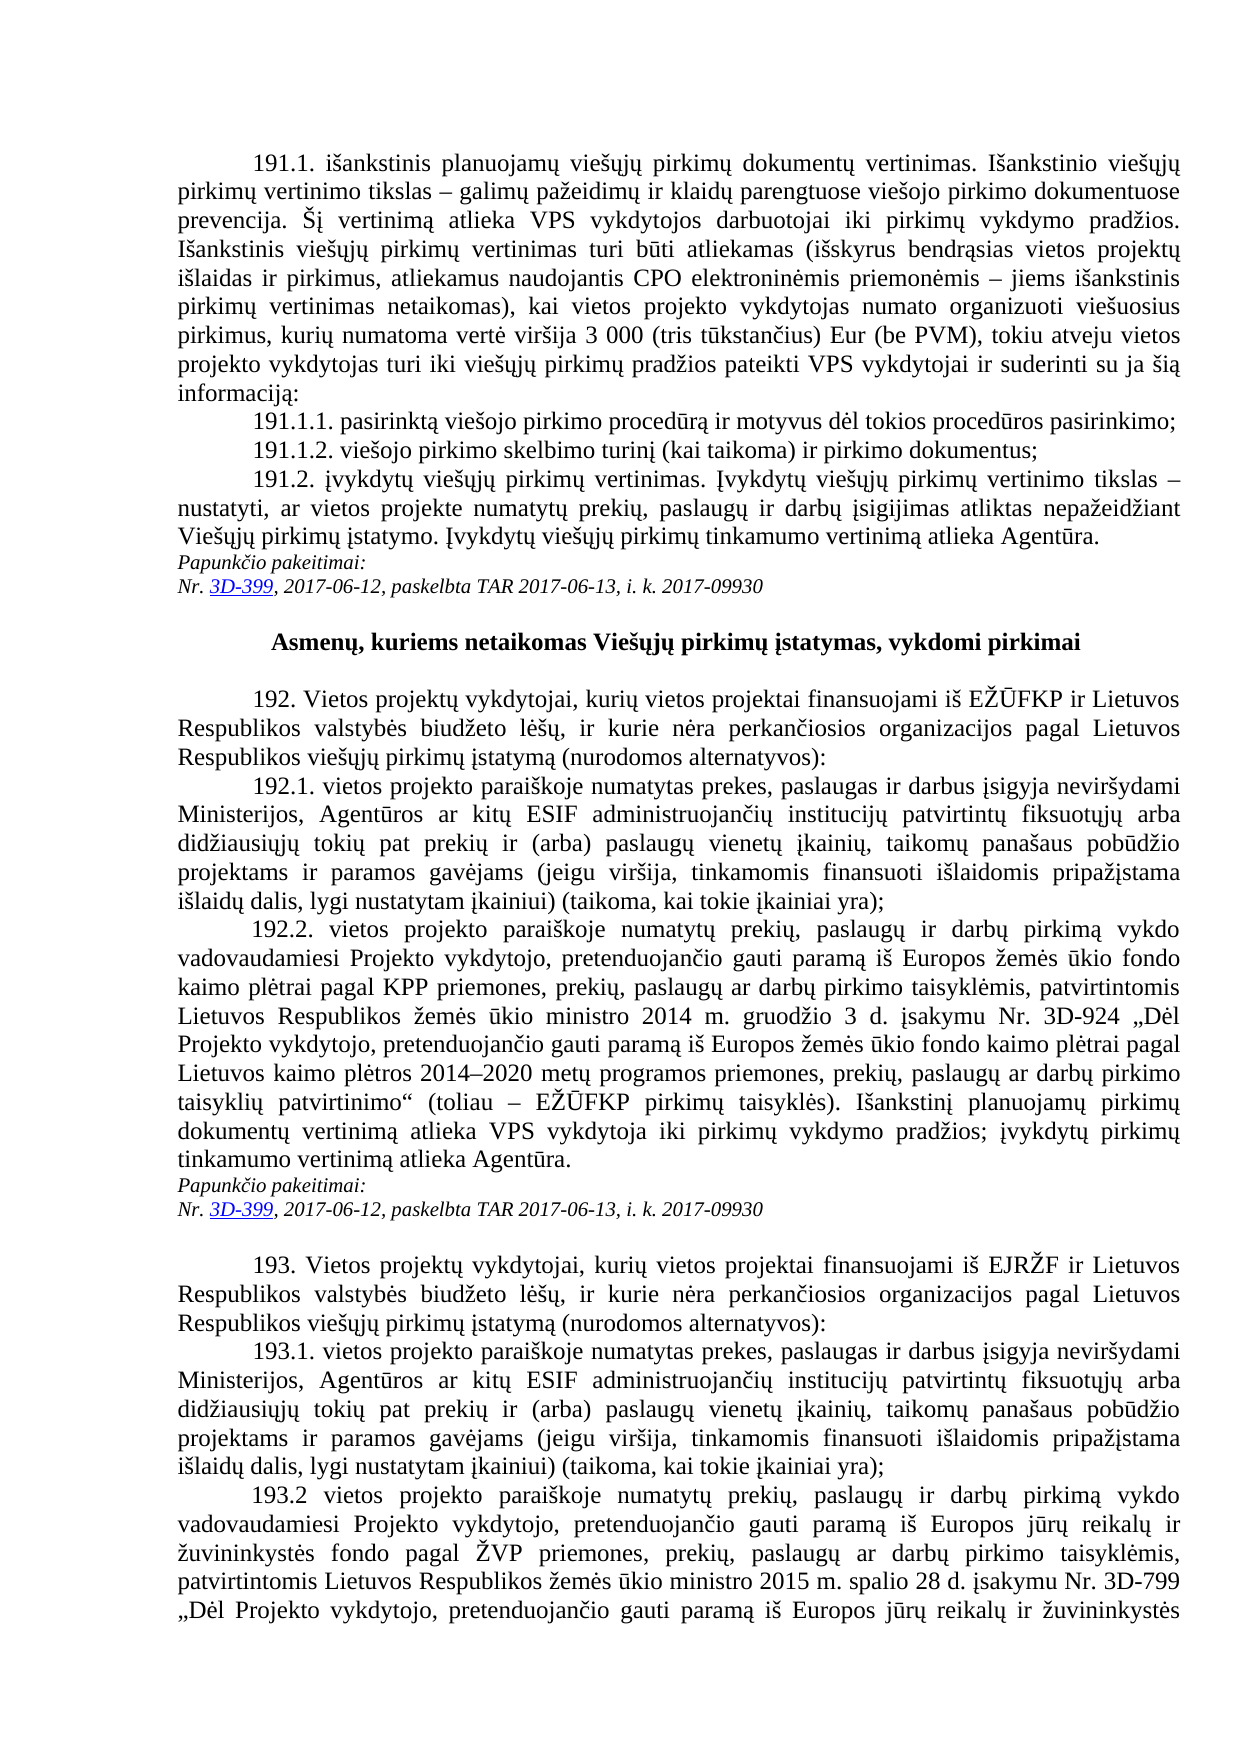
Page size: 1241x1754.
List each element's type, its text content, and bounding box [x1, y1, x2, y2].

text 192.2. vietos projekto paraiškoje numatytų prekių, paslaugų ir darbų pirkimą vykdo vadovaudamiesi Projekto vykdytojo, pretenduojančio gauti paramą iš Europos žemės ūkio fondo kaimo plėtrai pagal KPP priemones, prekių, paslaugų ar darbų pirkimo taisyklėmis, patvirtintomis Lietuvos Respublikos žemės ūkio ministro 2014 m. gruodžio 3 d. įsakymu Nr. 3D-924 „Dėl Projekto vykdytojo, pretenduojančio gauti paramą iš Europos žemės ūkio fondo kaimo plėtrai pagal Lietuvos kaimo plėtros 2014–2020 metų programos priemones, prekių, paslaugų ar darbų pirkimo taisyklių patvirtinimo“ (toliau – EŽŪFKP pirkimų taisyklės). Išankstinį planuojamų pirkimų dokumentų vertinimą atlieka VPS vykdytoja iki pirkimų vykdymo pradžios; įvykdytų pirkimų tinkamumo vertinimą atlieka Agentūra. [177, 914, 1181, 1173]
text 193.1. vietos projekto paraiškoje numatytas prekes, paslaugas ir darbus įsigyja neviršydami Ministerijos, Agentūros ar kitų ESIF administruojančių institucijų patvirtintų fiksuotųjų arba didžiausiųjų tokių pat prekių ir (arba) paslaugų vienetų įkainių, taikomų panašaus pobūdžio projektams ir paramos gavėjams (jeigu viršija, tinkamomis finansuoti išlaidomis pripažįstama išlaidų dalis, lygi nustatytam įkainiui) (taikoma, kai tokie įkainiai yra); [177, 1336, 1181, 1480]
text 191.1. išankstinis planuojamų viešųjų pirkimų dokumentų vertinimas. Išankstinio viešųjų pirkimų vertinimo tikslas – galimų pažeidimų ir klaidų parengtuose viešojo pirkimo dokumentuose prevencija. Šį vertinimą atlieka VPS vykdytojos darbuotojai iki pirkimų vykdymo pradžios. Išankstinis viešųjų pirkimų vertinimas turi būti atliekamas (išskyrus bendrąsias vietos projektų išlaidas ir pirkimus, atliekamus naudojantis CPO elektroninėmis priemonėmis – jiems išankstinis pirkimų vertinimas netaikomas), kai vietos projekto vykdytojas numato organizuoti viešuosius pirkimus, kurių numatoma vertė viršija 3 000 (tris tūkstančius) Eur (be PVM), tokiu atveju vietos projekto vykdytojas turi iki viešųjų pirkimų pradžios pateikti VPS vykdytojai ir suderinti su ja šią informaciją: [177, 148, 1181, 406]
text 191.1.2. viešojo pirkimo skelbimo turinį (kai taikoma) ir pirkimo dokumentus; [177, 435, 1181, 464]
text 192.1. vietos projekto paraiškoje numatytas prekes, paslaugas ir darbus įsigyja neviršydami Ministerijos, Agentūros ar kitų ESIF administruojančių institucijų patvirtintų fiksuotųjų arba didžiausiųjų tokių pat prekių ir (arba) paslaugų vienetų įkainių, taikomų panašaus pobūdžio projektams ir paramos gavėjams (jeigu viršija, tinkamomis finansuoti išlaidomis pripažįstama išlaidų dalis, lygi nustatytam įkainiui) (taikoma, kai tokie įkainiai yra); [177, 771, 1181, 914]
text 191.2. įvykdytų viešųjų pirkimų vertinimas. Įvykdytų viešųjų pirkimų vertinimo tikslas – nustatyti, ar vietos projekte numatytų prekių, paslaugų ir darbų įsigijimas atliktas nepažeidžiant Viešųjų pirkimų įstatymo. Įvykdytų viešųjų pirkimų tinkamumo vertinimą atlieka Agentūra. [177, 464, 1181, 550]
text Nr. 3D-399, 2017-06-12, paskelbta TAR 2017-06-13, i. k. 2017-09930 [177, 574, 1181, 598]
text Papunkčio pakeitimai: [177, 1173, 1181, 1197]
text 192. Vietos projektų vykdytojai, kurių vietos projektai finansuojami iš EŽŪFKP ir Lietuvos Respublikos valstybės biudžeto lėšų, ir kurie nėra perkančiosios organizacijos pagal Lietuvos Respublikos viešųjų pirkimų įstatymą (nurodomos alternatyvos): [177, 684, 1181, 771]
text 191.1.1. pasirinktą viešojo pirkimo procedūrą ir motyvus dėl tokios procedūros pasirinkimo; [177, 406, 1181, 435]
text 193. Vietos projektų vykdytojai, kurių vietos projektai finansuojami iš EJRŽF ir Lietuvos Respublikos valstybės biudžeto lėšų, ir kurie nėra perkančiosios organizacijos pagal Lietuvos Respublikos viešųjų pirkimų įstatymą (nurodomos alternatyvos): [177, 1250, 1181, 1336]
text Nr. 3D-399, 2017-06-12, paskelbta TAR 2017-06-13, i. k. 2017-09930 [177, 1197, 1181, 1221]
text 193.2 vietos projekto paraiškoje numatytų prekių, paslaugų ir darbų pirkimą vykdo vadovaudamiesi Projekto vykdytojo, pretenduojančio gauti paramą iš Europos jūrų reikalų ir žuvininkystės fondo pagal ŽVP priemones, prekių, paslaugų ar darbų pirkimo taisyklėmis, patvirtintomis Lietuvos Respublikos žemės ūkio ministro 2015 m. spalio 28 d. įsakymu Nr. 3D-799 „Dėl Projekto vykdytojo, pretenduojančio gauti paramą iš Europos jūrų reikalų ir žuvininkystės [177, 1480, 1181, 1624]
text Asmenų, kuriems netaikomas Viešųjų pirkimų įstatymas, vykdomi pirkimai [177, 627, 1181, 656]
text Papunkčio pakeitimai: [177, 550, 1181, 574]
